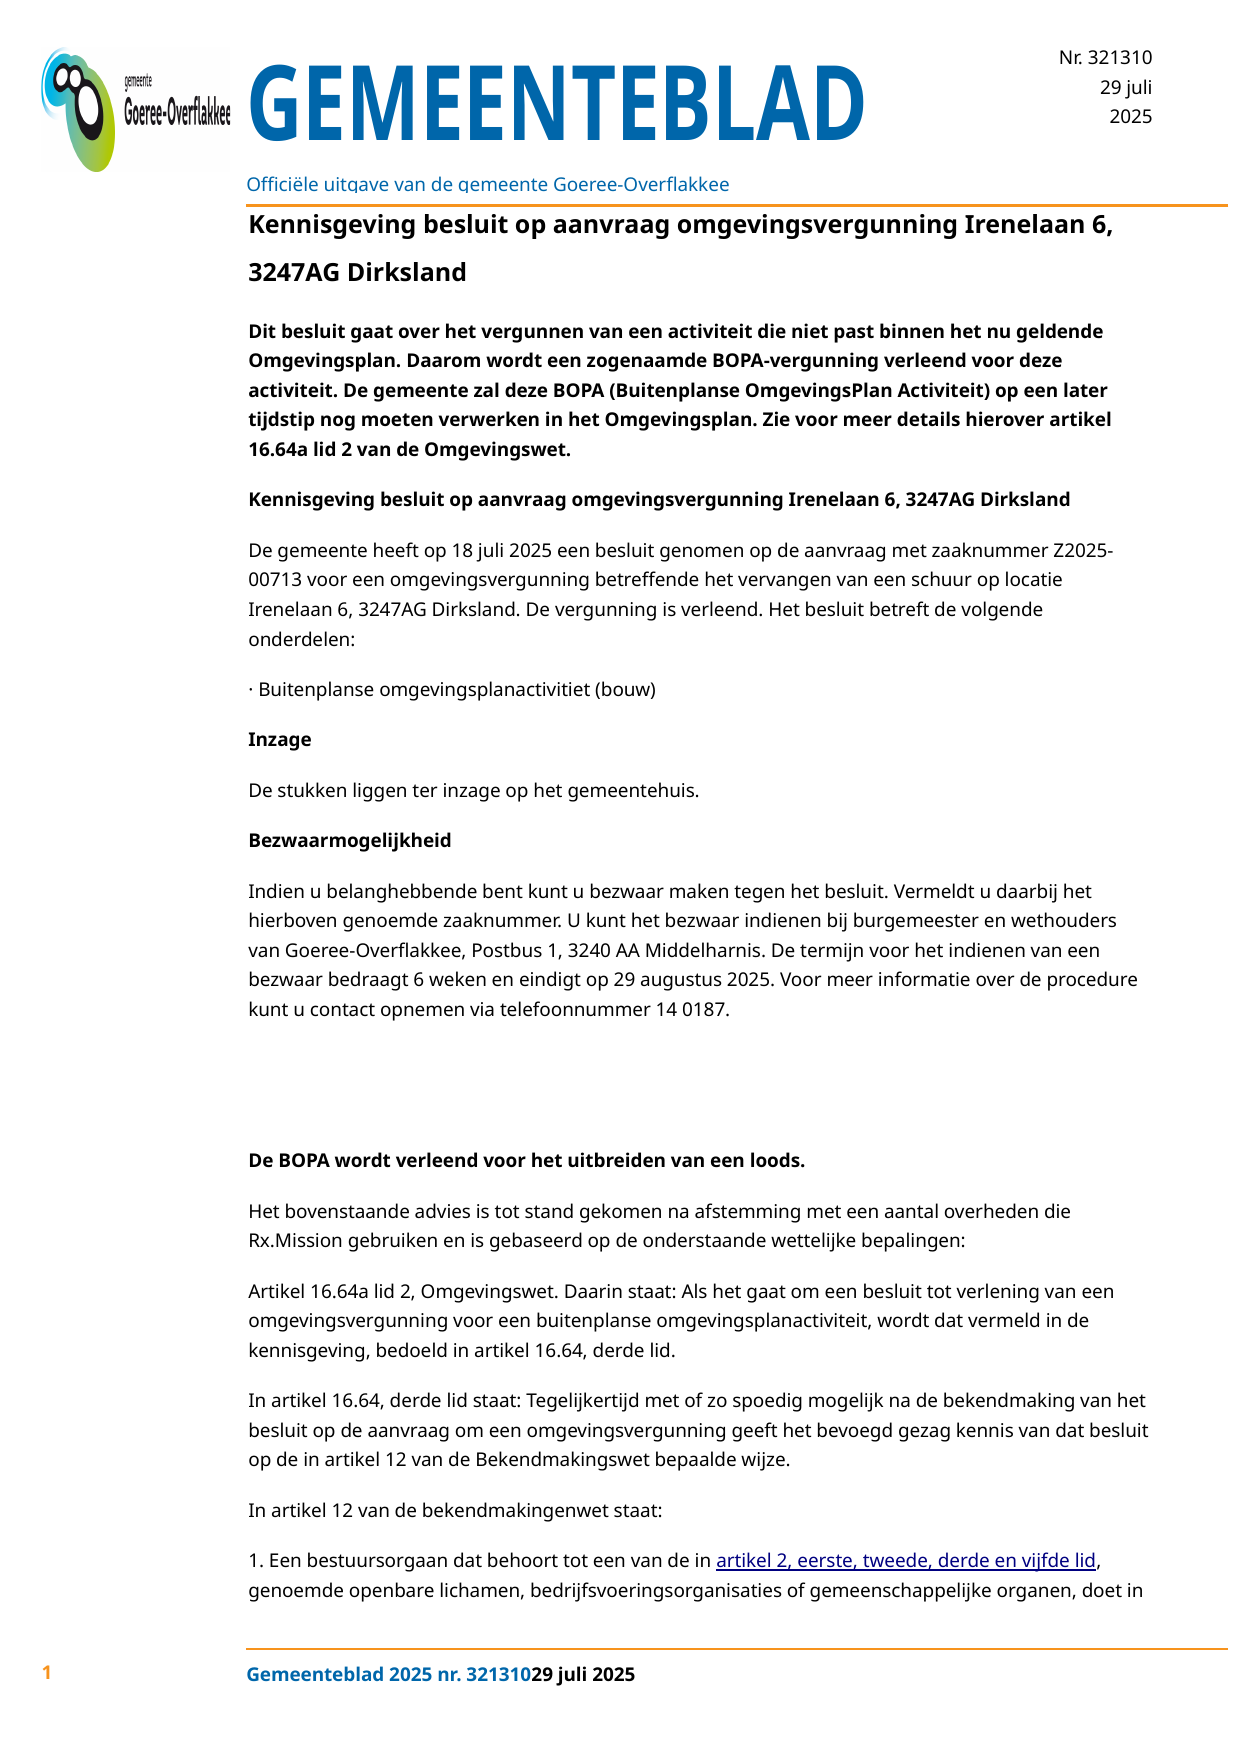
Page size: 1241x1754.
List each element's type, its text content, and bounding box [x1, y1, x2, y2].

text · Buitenplanse omgevingsplanactivitiet (bouw) [248, 676, 1152, 702]
text De stukken liggen ter inzage op het gemeentehuis. [248, 777, 1152, 803]
text Artikel 16.64a lid 2, Omgevingswet. Daarin staat: Als het gaat om een besluit tot verlening van een omgevingsvergunning voor een buitenplanse omgevingsplanactiviteit, wordt dat vermeld in de kennisgeving, bedoeld in artikel 16.64, derde lid. [248, 1278, 1152, 1363]
text Kennisgeving besluit op aanvraag omgevingsvergunning Irenelaan 6, 3247AG Dirksland [248, 207, 1152, 288]
text Inzage [248, 727, 1152, 752]
text Dit besluit gaat over het vergunnen van een activiteit die niet past binnen het nu geldende Omgevingsplan. Daarom wordt een zogenaamde BOPA-vergunning verleend voor deze activiteit. De gemeente zal deze BOPA (Buitenplanse OmgevingsPlan Activiteit) op een later tijdstip nog moeten verwerken in het Omgevingsplan. Zie voor meer details hierover artikel 16.64a lid 2 van de Omgevingswet. [248, 318, 1152, 462]
text Bezwaarmogelijkheid [248, 827, 1152, 853]
text Indien u belanghebbende bent kunt u bezwaar maken tegen het besluit. Vermeldt u daarbij het hierboven genoemde zaaknummer. U kunt het bezwaar indienen bij burgemeester en wethouders van Goeree-Overflakkee, Postbus 1, 3240 AA Middelharnis. De termijn voor het indienen van een bezwaar bedraagt 6 weken en eindigt op 29 augustus 2025. Voor meer informatie over de procedure kunt u contact opnemen via telefoonnummer 14 0187. [248, 878, 1152, 1022]
text In artikel 12 van de bekendmakingenwet staat: [248, 1497, 1152, 1523]
text De gemeente heeft op 18 juli 2025 een besluit genomen op de aanvraag met zaaknummer Z2025-00713 voor een omgevingsvergunning betreffende het vervangen van een schuur op locatie Irenelaan 6, 3247AG Dirksland. De vergunning is verleend. Het besluit betreft de volgende onderdelen: [248, 537, 1152, 652]
text In artikel 16.64, derde lid staat: Tegelijkertijd met of zo spoedig mogelijk na de bekendmaking van het besluit op de aanvraag om een omgevingsvergunning geeft het bevoegd gezag kennis van dat besluit op de in artikel 12 van de Bekendmakingswet bepaalde wijze. [248, 1387, 1152, 1472]
text Het bovenstaande advies is tot stand gekomen na afstemming met een aantal overheden die Rx.Mission gebruiken en is gebaseerd op de onderstaande wettelijke bepalingen: [248, 1198, 1152, 1253]
picture [41, 47, 231, 172]
text Kennisgeving besluit op aanvraag omgevingsvergunning Irenelaan 6, 3247AG Dirksland [248, 487, 1152, 512]
text De BOPA wordt verleend voor het uitbreiden van een loods. [248, 1147, 1152, 1173]
text 1. Een bestuursorgaan dat behoort tot een van de in artikel 2, eerste, tweede, derde en vijfde lid, genoemde openbare lichamen, bedrijfsvoeringsorganisaties of gemeenschappelijke organen, doet in [248, 1547, 1152, 1603]
